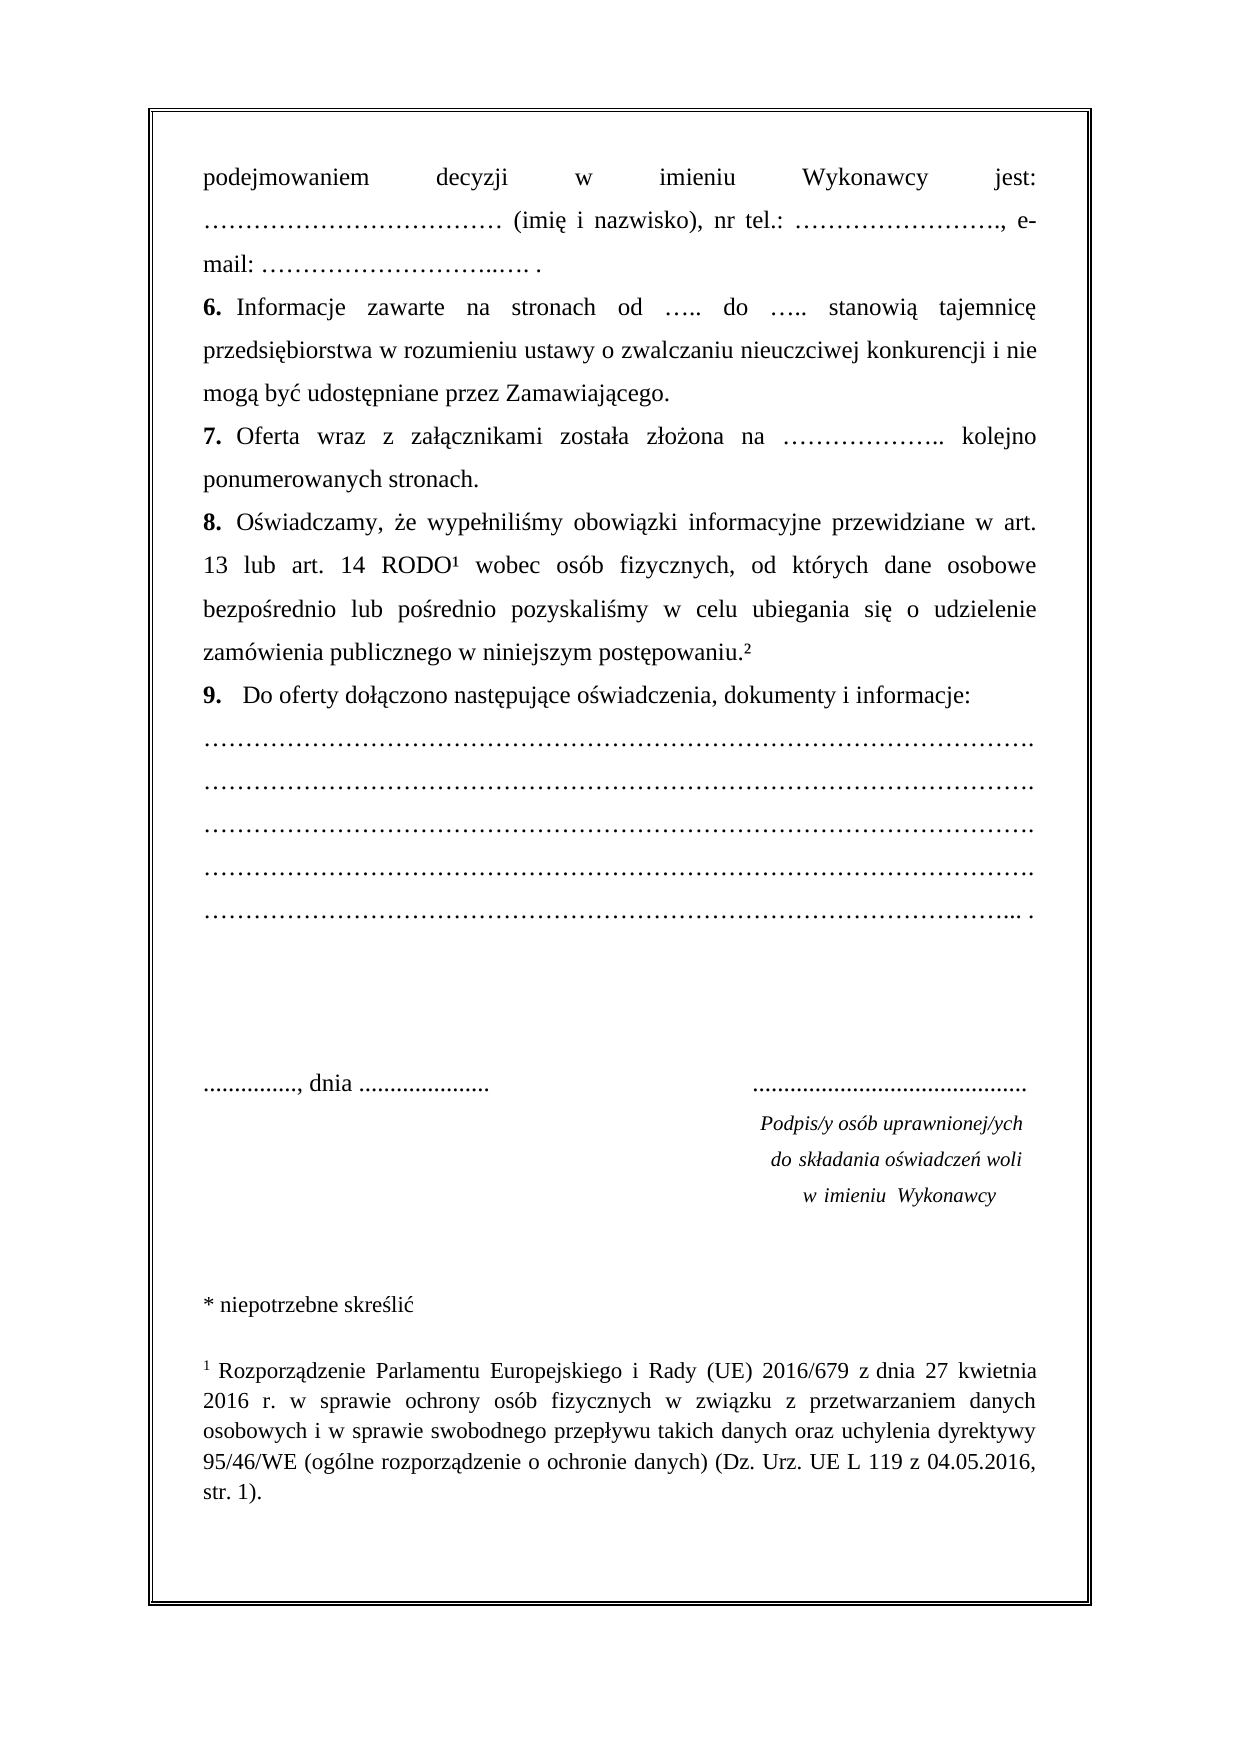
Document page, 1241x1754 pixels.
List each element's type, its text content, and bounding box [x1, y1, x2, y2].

text ………………………………………………………………………………………. [203, 766, 1037, 795]
text ……………………………………………………………………………………... . [203, 896, 1037, 924]
text do składania oświadczeń woli [203, 1147, 1037, 1171]
text ………………………………………………………………………………………. [203, 723, 1037, 752]
text Podpis/y osób uprawnionej/ych [203, 1111, 1037, 1135]
text w imieniu Wykonawcy [797, 1183, 1037, 1207]
text * niepotrzebne skreślić [203, 1291, 1037, 1318]
list Oferta wraz z załącznikami została złożona na ……………….. kolejno ponumerowanych stronach. [203, 421, 1037, 493]
text ………………………………………………………………………………………. [203, 809, 1037, 838]
list Oświadczamy, że wypełniliśmy obowiązki informacyjne przewidziane w art. 13 lub art. 14 RODO¹ wobec osób fizycznych, od których dane osobowe bezpośrednio lub pośrednio pozyskaliśmy w celu ubiegania się o udzielenie zamówienia publicznego w niniejszym postępowaniu.² [203, 507, 1037, 666]
text 1 Rozporządzenie Parlamentu Europejskiego i Rady (UE) 2016/679 z dnia 27 kwietnia 2016 r. w sprawie ochrony osób fizycznych w związku z przetwarzaniem danych osobowych i w sprawie swobodnego przepływu takich danych oraz uchylenia dyrektywy 95/46/WE (ogólne rozporządzenie o ochronie danych) (Dz. Urz. UE L 119 z 04.05.2016, str. 1). [203, 1357, 1037, 1504]
list Do oferty dołączono następujące oświadczenia, dokumenty i informacje: [203, 680, 1037, 709]
list Informacje zawarte na stronach od ….. do ….. stanowią tajemnicę przedsiębiorstwa w rozumieniu ustawy o zwalczaniu nieuczciwej konkurencji i nie mogą być udostępniane przez Zamawiającego. [203, 292, 1037, 407]
list podejmowaniem decyzji w imieniu Wykonawcy jest: ……………………………… (imię i nazwisko), nr tel.: ……………………., e-mail: ………………………..…. . [203, 162, 1037, 277]
text ..............., dnia ..................... ............................................ [203, 1068, 1037, 1097]
text ………………………………………………………………………………………. [203, 852, 1037, 881]
